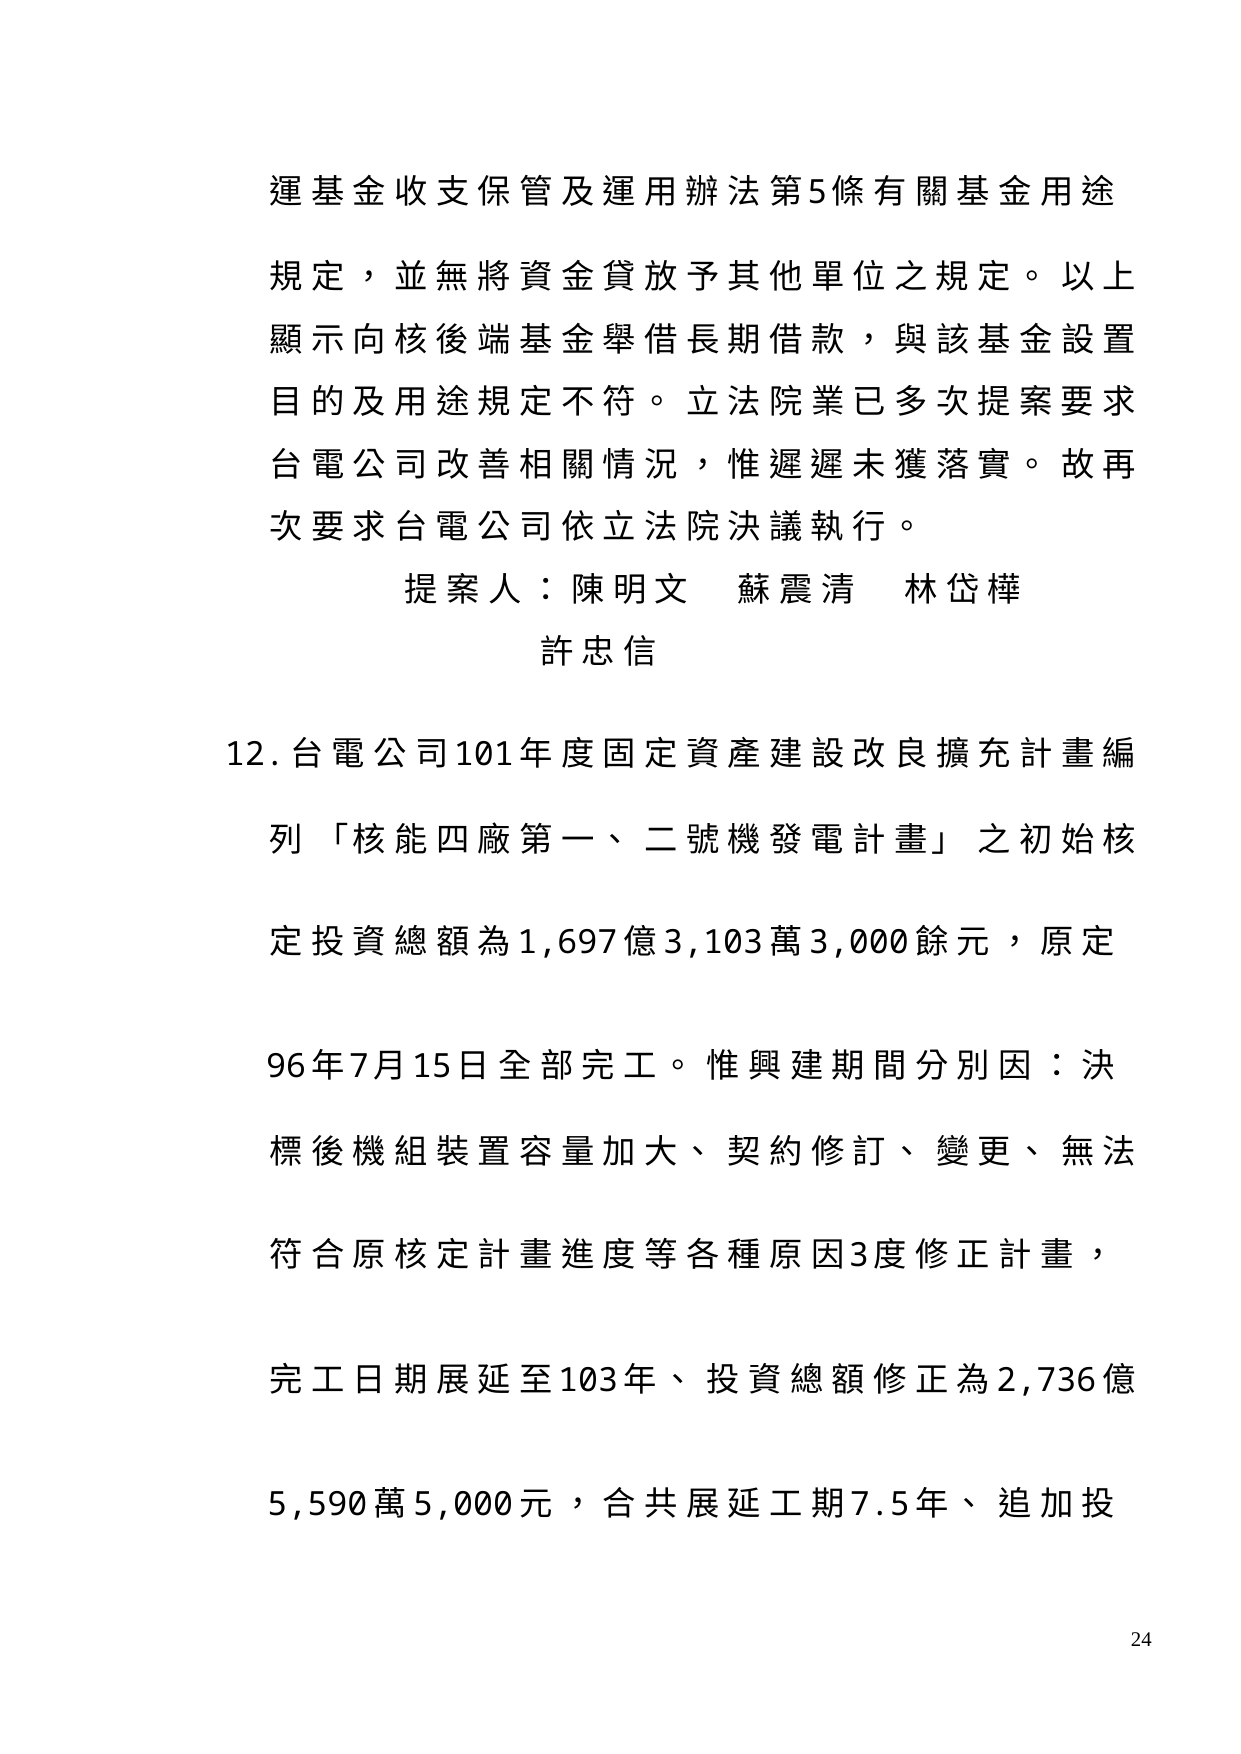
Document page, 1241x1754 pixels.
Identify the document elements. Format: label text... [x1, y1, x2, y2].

text 運基金收支保管及運用辦法第5條有關基金用途規定，並無將資金貸放予其他單位之規定。以上顯示向核後端基金舉借長期借款，與該基金設置目的及用途規定不符。立法院業已多次提案要求台電公司改善相關情況，惟遲遲未獲落實。故再次要求台電公司依立法院決議執行。 [223, 108, 1150, 545]
text 提案人：陳明文 蘇震清 林岱樺 許忠信 [396, 545, 1064, 670]
text 12.台電公司101年度固定資產建設改良擴充計畫編列「核能四廠第一、二號機發電計畫」之初始核定投資總額為1,697億3,103萬3,000餘元，原定96年7月15日全部完工。惟興建期間分別因：決標後機組裝置容量加大、契約修訂、變更、無法符合原核定計畫進度等各種原因3度修正計畫，完工日期展延至103年、投資總額修正為2,736億5,590萬5,000元，合共展延工期7.5年、追加投 [223, 670, 1150, 1545]
